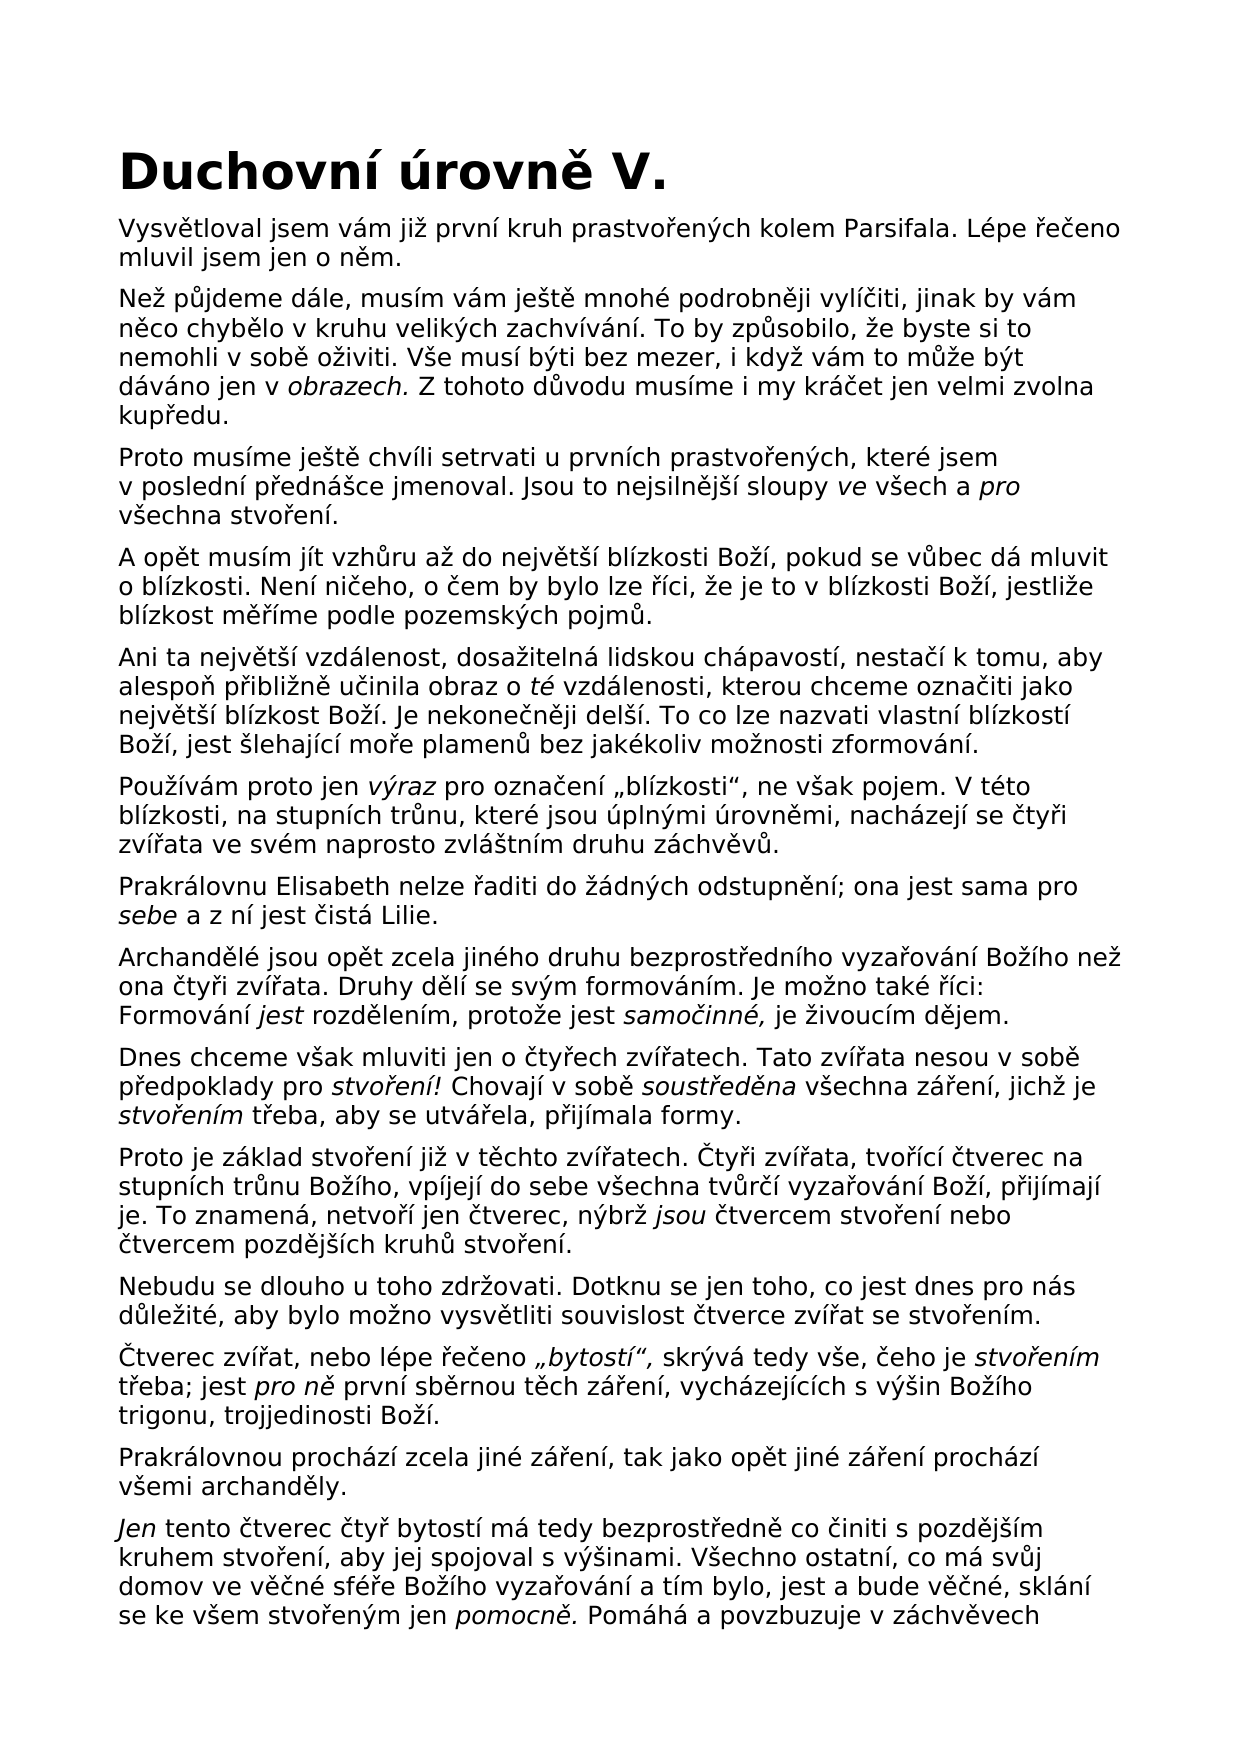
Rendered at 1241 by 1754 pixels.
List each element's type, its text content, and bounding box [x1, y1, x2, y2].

subtitle Duchovní úrovně V. [118, 143, 1122, 201]
text A opět musím jít vzhůru až do největší blízkosti Boží, pokud se vůbec dá mluvit o blízkosti. Není ničeho, o čem by bylo lze říci, že je to v blízkosti Boží, jestliže blízkost měříme podle pozemských pojmů. [118, 543, 1122, 631]
text Dnes chceme však mluviti jen o čtyřech zvířatech. Tato zvířata nesou v sobě předpoklady pro stvoření! Chovají v sobě soustředěna všechna záření, jichž je stvořením třeba, aby se utvářela, přijímala formy. [118, 1043, 1122, 1131]
text Než půjdeme dále, musím vám ještě mnohé podrobněji vylíčiti, jinak by vám něco chybělo v kruhu velikých zachvívání. To by způsobilo, že byste si to nemohli v sobě oživiti. Vše musí býti bez mezer, i když vám to může být dáváno jen v obrazech. Z tohoto důvodu musíme i my kráčet jen velmi zvolna kupředu. [118, 285, 1122, 431]
text Vysvětloval jsem vám již první kruh prastvořených kolem Parsifala. Lépe řečeno mluvil jsem jen o něm. [118, 214, 1122, 272]
text Používám proto jen výraz pro označení „blízkosti“, ne však pojem. V této blízkosti, na stupních trůnu, které jsou úplnými úrovněmi, nacházejí se čtyři zvířata ve svém naprosto zvláštním druhu záchvěvů. [118, 772, 1122, 860]
text Proto musíme ještě chvíli setrvati u prvních prastvořených, které jsem v poslední přednášce jmenoval. Jsou to nejsilnější sloupy ve všech a pro všechna stvoření. [118, 443, 1122, 531]
text Jen tento čtverec čtyř bytostí má tedy bezprostředně co činiti s pozdějším kruhem stvoření, aby jej spojoval s výšinami. Všechno ostatní, co má svůj domov ve věčné sféře Božího vyzařování a tím bylo, jest a bude věčné, sklání se ke všem stvořeným jen pomocně. Pomáhá a povzbuzuje v záchvěvech [118, 1514, 1122, 1631]
text Nebudu se dlouho u toho zdržovati. Dotknu se jen toho, co jest dnes pro nás důležité, aby bylo možno vysvětliti souvislost čtverce zvířat se stvořením. [118, 1272, 1122, 1331]
text Prakrálovnou prochází zcela jiné záření, tak jako opět jiné záření prochází všemi archanděly. [118, 1443, 1122, 1501]
text Proto je základ stvoření již v těchto zvířatech. Čtyři zvířata, tvořící čtverec na stupních trůnu Božího, vpíjejí do sebe všechna tvůrčí vyzařování Boží, přijímají je. To znamená, netvoří jen čtverec, nýbrž jsou čtvercem stvoření nebo čtvercem pozdějších kruhů stvoření. [118, 1143, 1122, 1260]
text Ani ta největší vzdálenost, dosažitelná lidskou chápavostí, nestačí k tomu, aby alespoň přibližně učinila obraz o té vzdálenosti, kterou chceme označiti jako největší blízkost Boží. Je nekonečněji delší. To co lze nazvati vlastní blízkostí Boží, jest šlehající moře plamenů bez jakékoliv možnosti zformování. [118, 643, 1122, 760]
text Čtverec zvířat, nebo lépe řečeno „bytostí“, skrývá tedy vše, čeho je stvořením třeba; jest pro ně první sběrnou těch záření, vycházejících s výšin Božího trigonu, trojjedinosti Boží. [118, 1343, 1122, 1431]
text Archandělé jsou opět zcela jiného druhu bezprostředního vyzařování Božího než ona čtyři zvířata. Druhy dělí se svým formováním. Je možno také říci: Formování jest rozdělením, protože jest samočinné, je živoucím dějem. [118, 943, 1122, 1031]
text Prakrálovnu Elisabeth nelze řaditi do žádných odstupnění; ona jest sama pro sebe a z ní jest čistá Lilie. [118, 872, 1122, 931]
